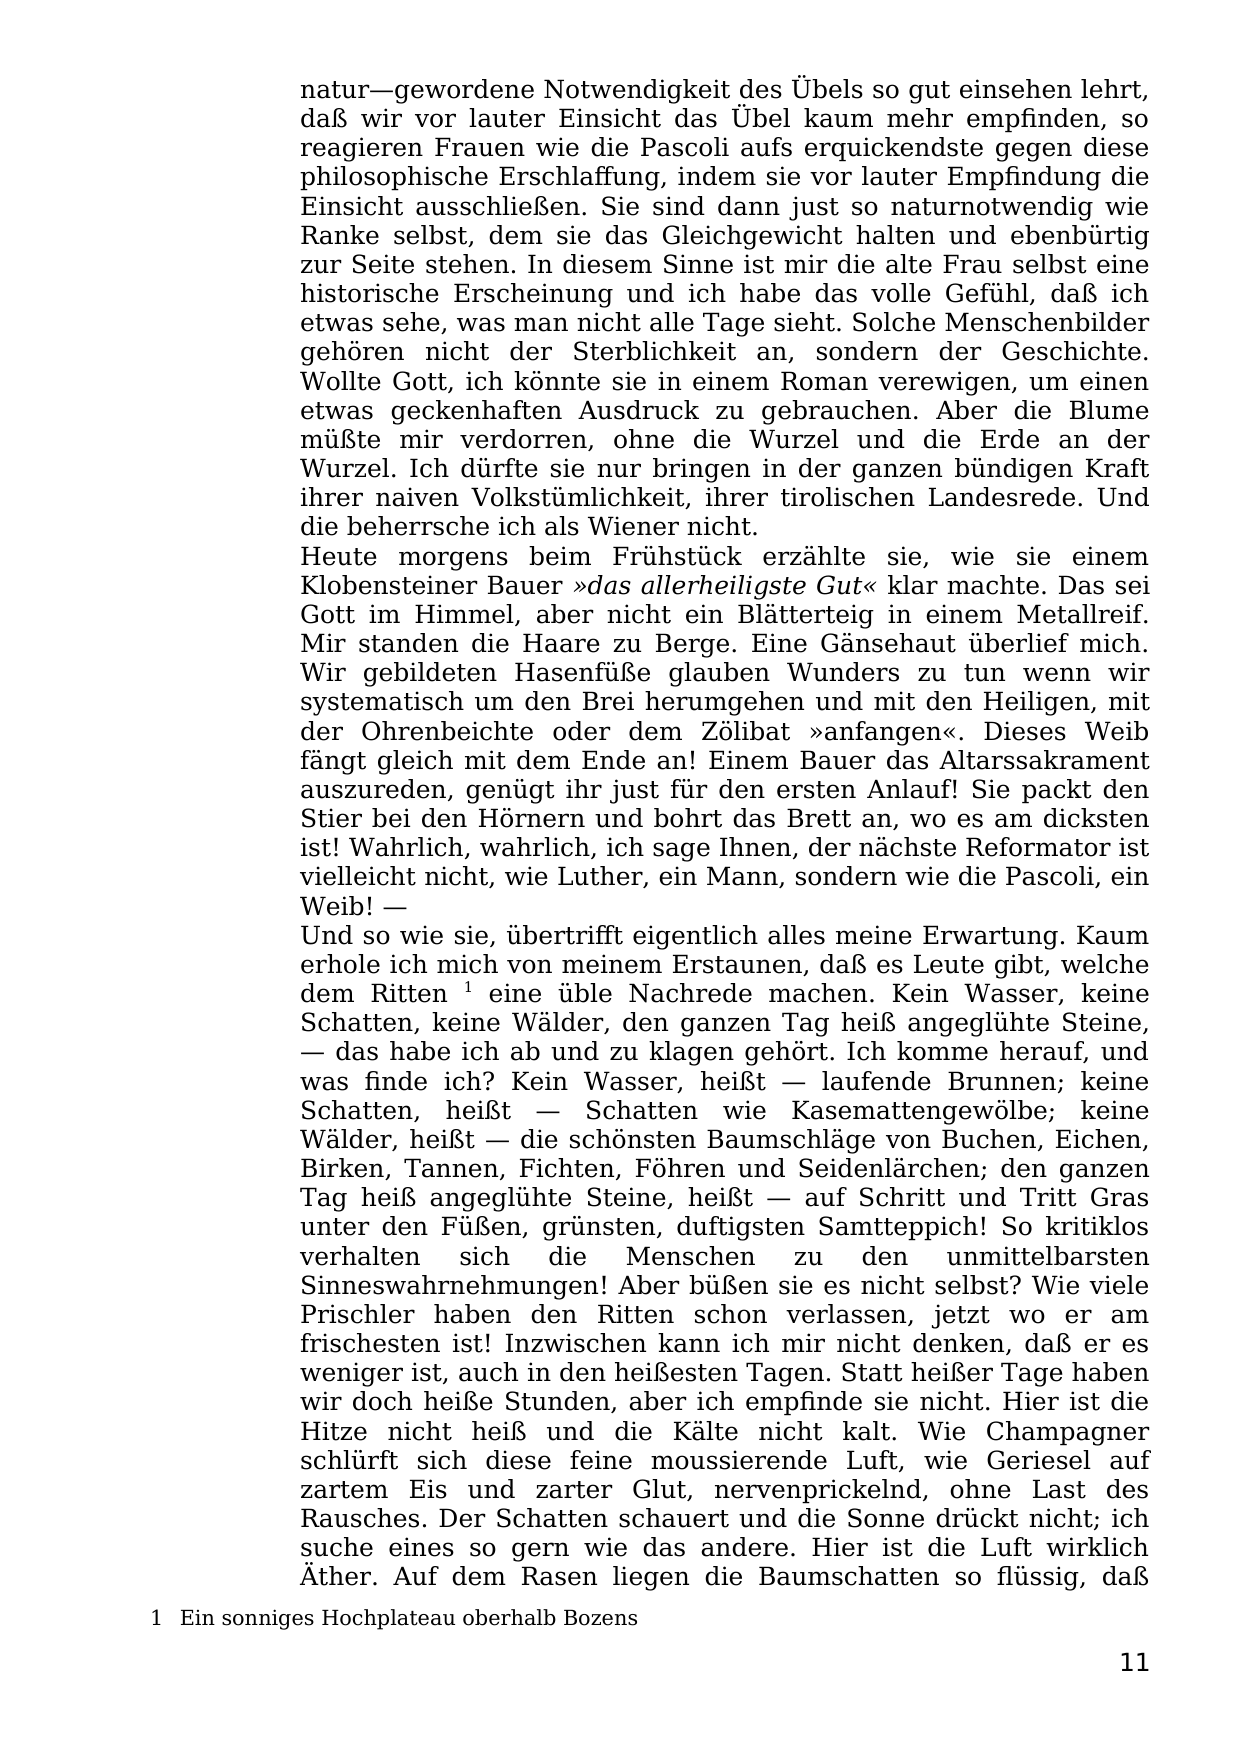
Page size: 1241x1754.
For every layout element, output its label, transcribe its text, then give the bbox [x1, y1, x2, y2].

text Und so wie sie, übertrifft eigentlich alles meine Erwartung. Kaum erhole ich mich von meinem Erstaunen, daß es Leute gibt, welche dem Ritten eine üble Nachrede machen. Kein Wasser, keine Schatten, keine Wälder, den ganzen Tag heiß angeglühte Steine, — das habe ich ab und zu klagen gehört. Ich komme herauf, und was finde ich? Kein Wasser, heißt — laufende Brunnen; keine Schatten, heißt — Schatten wie Kasemattengewölbe; keine Wälder, heißt — die schönsten Baumschläge von Buchen, Eichen, Birken, Tannen, Fichten, Föhren und Seidenlärchen; den ganzen Tag heiß angeglühte Steine, heißt — auf Schritt und Tritt Gras unter den Füßen, grünsten, duftigsten Samtteppich! So kritiklos verhalten sich die Menschen zu den unmittelbarsten Sinneswahrnehmungen! Aber büßen sie es nicht selbst? Wie viele Prischler haben den Ritten schon verlassen, jetzt wo er am frischesten ist! Inzwischen kann ich mir nicht denken, daß er es weniger ist, auch in den heißesten Tagen. Statt heißer Tage haben wir doch heiße Stunden, aber ich empfinde sie nicht. Hier ist die Hitze nicht heiß und die Kälte nicht kalt. Wie Champagner schlürft sich diese feine moussierende Luft, wie Geriesel auf zartem Eis und zarter Glut, nervenprickelnd, ohne Last des Rausches. Der Schatten schauert und die Sonne drückt nicht; ich suche eines so gern wie das andere. Hier ist die Luft wirklich Äther. Auf dem Rasen liegen die Baumschatten so flüssig, daß [300, 921, 1151, 1592]
text natur—gewordene Notwendigkeit des Übels so gut einsehen lehrt, daß wir vor lauter Einsicht das Übel kaum mehr empfinden, so reagieren Frauen wie die Pascoli aufs erquickendste gegen diese philosophische Erschlaffung, indem sie vor lauter Empfindung die Einsicht ausschließen. Sie sind dann just so naturnotwendig wie Ranke selbst, dem sie das Gleichgewicht halten und ebenbürtig zur Seite stehen. In diesem Sinne ist mir die alte Frau selbst eine historische Erscheinung und ich habe das volle Gefühl, daß ich etwas sehe, was man nicht alle Tage sieht. Solche Menschenbilder gehören nicht der Sterblichkeit an, sondern der Geschichte. Wollte Gott, ich könnte sie in einem Roman verewigen, um einen etwas geckenhaften Ausdruck zu gebrauchen. Aber die Blume müßte mir verdorren, ohne die Wurzel und die Erde an der Wurzel. Ich dürfte sie nur bringen in der ganzen bündigen Kraft ihrer naiven Volkstümlichkeit, ihrer tirolischen Landesrede. Und die beherrsche ich als Wiener nicht. [300, 75, 1151, 542]
text Heute morgens beim Frühstück erzählte sie, wie sie einem Klobensteiner Bauer »das allerheiligste Gut« klar machte. Das sei Gott im Himmel, aber nicht ein Blätterteig in einem Metallreif. Mir standen die Haare zu Berge. Eine Gänsehaut überlief mich. Wir gebildeten Hasenfüße glauben Wunders zu tun wenn wir systematisch um den Brei herumgehen und mit den Heiligen, mit der Ohrenbeichte oder dem Zölibat »anfangen«. Dieses Weib fängt gleich mit dem Ende an! Einem Bauer das Altarssakrament auszureden, genügt ihr just für den ersten Anlauf! Sie packt den Stier bei den Hörnern und bohrt das Brett an, wo es am dicksten ist! Wahrlich, wahrlich, ich sage Ihnen, der nächste Reformator ist vielleicht nicht, wie Luther, ein Mann, sondern wie die Pascoli, ein Weib! — [300, 542, 1151, 921]
text Ein sonniges Hochplateau oberhalb Bozens [150, 1606, 1151, 1631]
